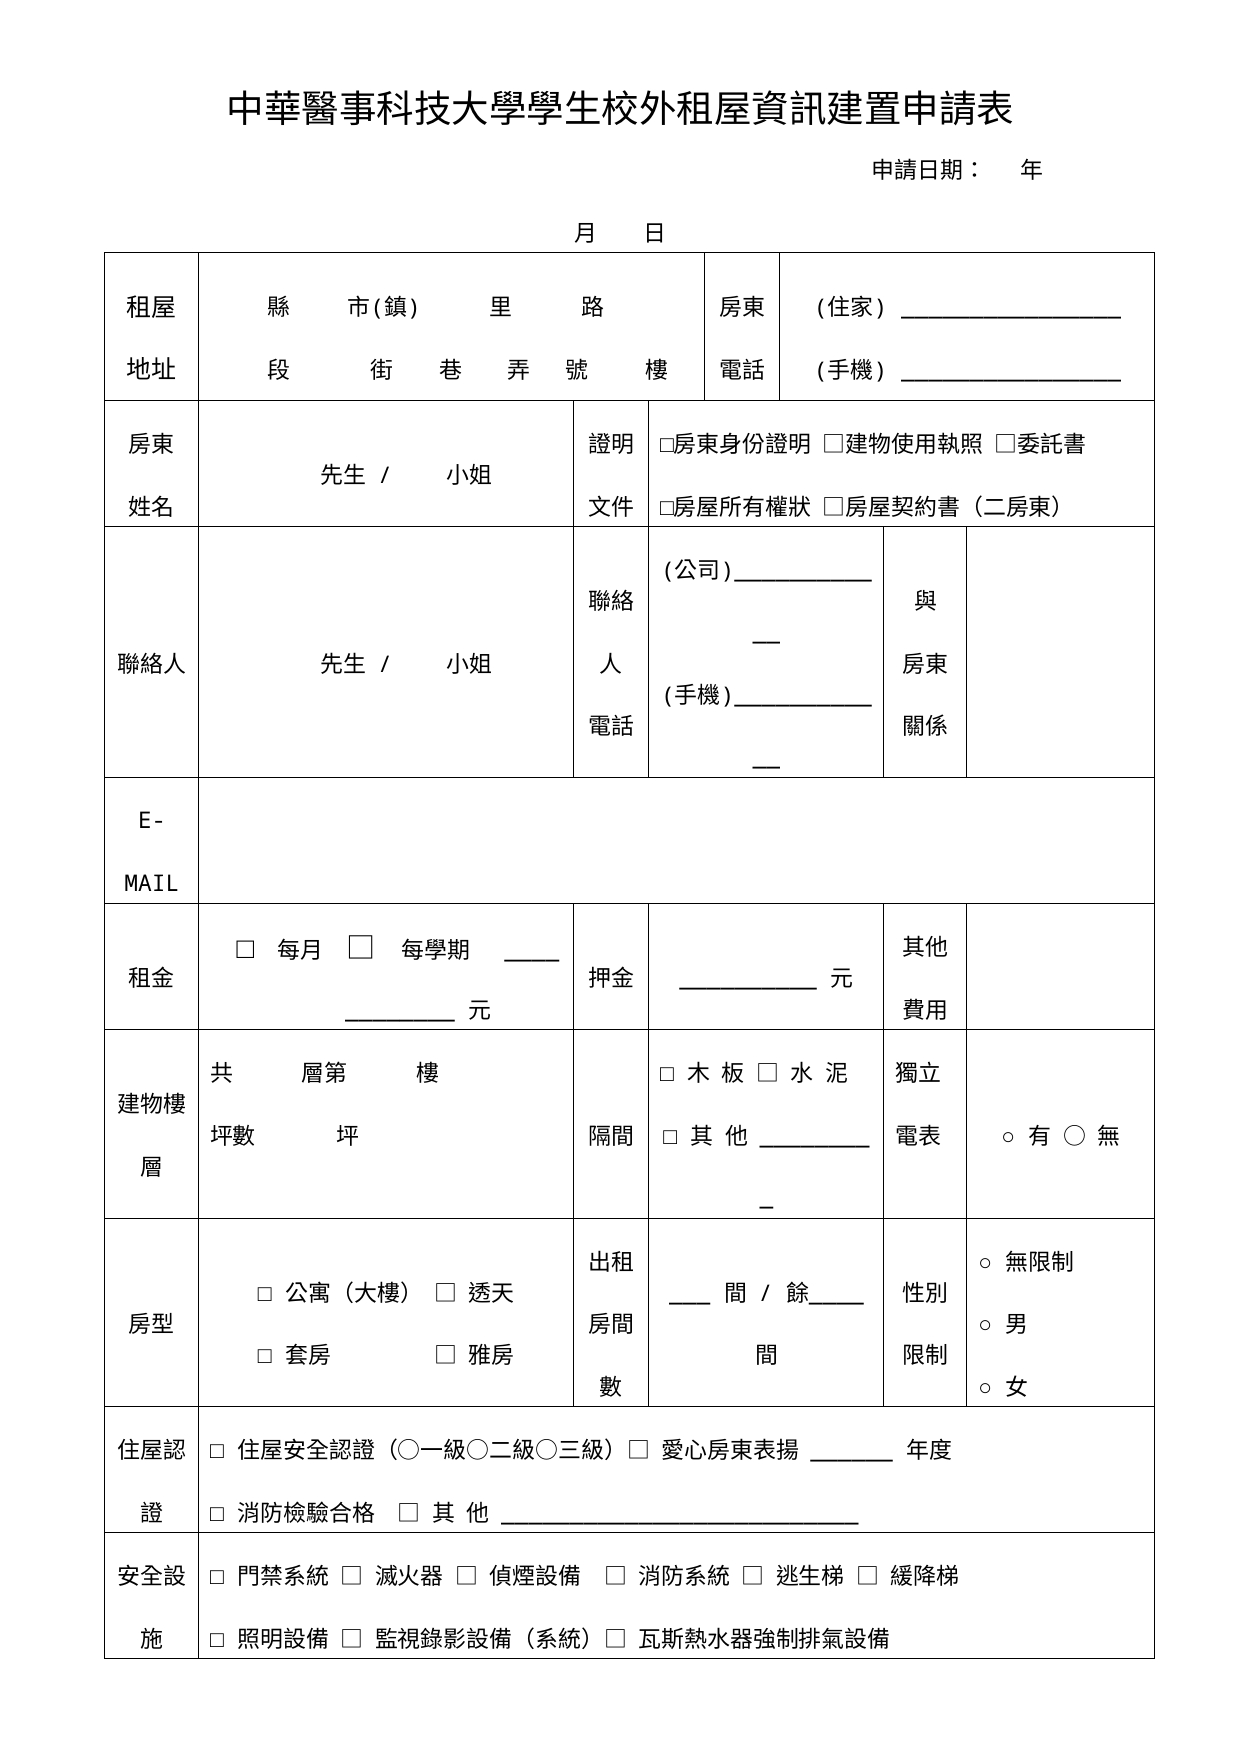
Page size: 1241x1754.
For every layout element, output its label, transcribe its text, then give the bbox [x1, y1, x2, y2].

table_cell 證明 文件 [574, 401, 648, 526]
table_cell __________ 元 [649, 904, 883, 1029]
text 申請日期： 年 月 日 [187, 127, 1053, 252]
text 中華醫事科技大學學生校外租屋資訊建置申請表 [187, 64, 1053, 127]
table_cell 每月 □ 每學期 ____________ 元 [199, 904, 573, 1029]
table_cell □ 門禁系統 □ 滅火器 □ 偵煙設備 □ 消防系統 □ 逃生梯 □ 緩降梯 □ 照明設備 □ 監視錄影設備（系統）□ 瓦斯熱水器強制排氣設備 [199, 1533, 1154, 1658]
table_cell 安全設施 [105, 1533, 198, 1658]
table_cell 租金 [105, 904, 198, 1029]
table_cell □房東身份證明 □建物使用執照 □委託書 □房屋所有權狀 □房屋契約書（二房東） [649, 401, 1154, 526]
table_cell 住屋認證 [105, 1407, 198, 1532]
table_header 租屋 地址 [105, 253, 198, 400]
table_cell 房東 姓名 [105, 401, 198, 526]
table_cell 聯絡人 [105, 527, 198, 777]
table_cell [967, 527, 1154, 777]
table_cell [199, 778, 1154, 903]
table_cell □ 住屋安全認證（○一級○二級○三級）□ 愛心房東表揚 ______ 年度 □ 消防檢驗合格 □ 其 他 __________________________ [199, 1407, 1154, 1532]
table_header 房東 電話 [705, 253, 779, 400]
table_header (住家) ________________ (手機) ________________ [780, 253, 1154, 400]
table_cell ○ 無限制 ○ 男 ○ 女 [967, 1219, 1154, 1406]
table_cell 先生 / 小姐 [199, 401, 573, 526]
table_cell □ 木 板 □ 水 泥 □ 其 他 _________ [649, 1030, 883, 1218]
table_cell 聯絡人 電話 [574, 527, 648, 777]
table_cell 押金 [574, 904, 648, 1029]
table_cell ○ 有 ○ 無 [967, 1030, 1154, 1218]
table_cell 先生 / 小姐 [199, 527, 573, 777]
table_cell 出租房間數 [574, 1219, 648, 1406]
table_cell 隔間 [574, 1030, 648, 1218]
table_cell 與 房東關係 [884, 527, 966, 777]
table_cell □ 公寓（大樓） □ 透天 □ 套房 □ 雅房 [199, 1219, 573, 1406]
table_cell 性別限制 [884, 1219, 966, 1406]
table_cell [967, 904, 1154, 1029]
table_cell 建物樓層 [105, 1030, 198, 1218]
table_cell 其他 費用 [884, 904, 966, 1029]
table_cell E-MAIL [105, 778, 198, 903]
table_cell ___ 間 / 餘____ 間 [649, 1219, 883, 1406]
table_cell 獨立 電表 [884, 1030, 966, 1218]
table_cell (公司)____________ (手機)____________ [649, 527, 883, 777]
table_header 縣 市(鎮) 里 路 段 街 巷 弄 號 樓 [199, 253, 704, 400]
table_cell 共 層第 樓 坪數 坪 [199, 1030, 573, 1218]
table_cell 房型 [105, 1219, 198, 1406]
